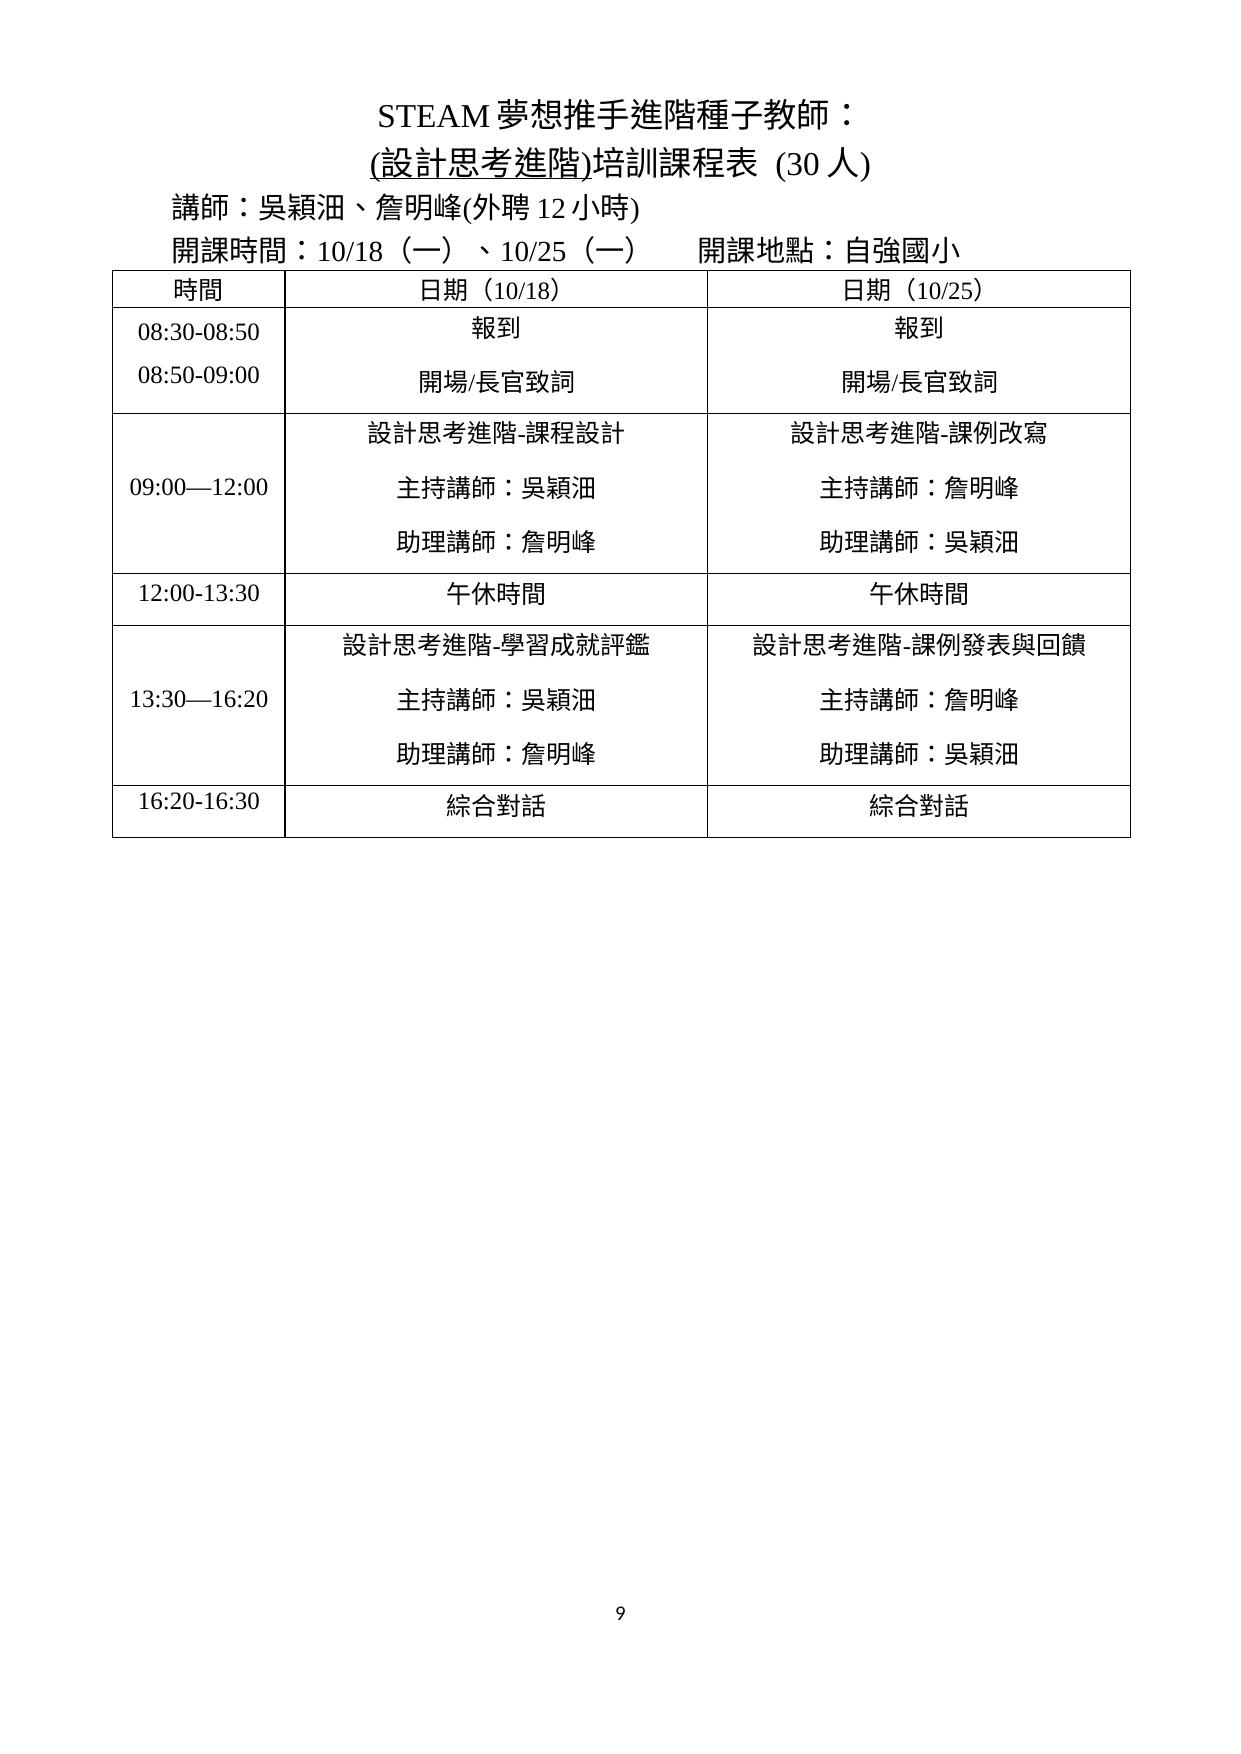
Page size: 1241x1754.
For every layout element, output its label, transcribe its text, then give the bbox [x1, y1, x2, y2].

table_header 日期（10/18） [286, 271, 707, 307]
table_cell 報到 開場/長官致詞 [286, 308, 707, 413]
text 開課時間：10/18（一）、10/25（一） 開課地點：自強國小 [112, 227, 1128, 270]
table_cell 16:20-16:30 [113, 786, 284, 837]
table_cell 設計思考進階-課程設計 主持講師：吳穎沺 助理講師：詹明峰 [286, 414, 707, 573]
table_header 日期（10/25） [708, 271, 1130, 307]
table_cell 13:30—16:20 [113, 626, 284, 785]
table_cell 12:00-13:30 [113, 574, 284, 625]
table_cell 綜合對話 [708, 786, 1130, 837]
text STEAM夢想推手進階種子教師： [112, 89, 1128, 137]
table_cell 08:30-08:50 08:50-09:00 [113, 308, 284, 413]
text (設計思考進階)培訓課程表 (30人) [112, 137, 1128, 185]
table_cell 09:00—12:00 [113, 414, 284, 573]
table_cell 設計思考進階-學習成就評鑑 主持講師：吳穎沺 助理講師：詹明峰 [286, 626, 707, 785]
table_cell 綜合對話 [286, 786, 707, 837]
table_cell 設計思考進階-課例改寫 主持講師：詹明峰 助理講師：吳穎沺 [708, 414, 1130, 573]
text 講師：吳穎沺、詹明峰(外聘12小時) [112, 185, 1128, 227]
table_header 時間 [113, 271, 284, 307]
table_cell 設計思考進階-課例發表與回饋 主持講師：詹明峰 助理講師：吳穎沺 [708, 626, 1130, 785]
table_cell 午休時間 [708, 574, 1130, 625]
table_cell 報到 開場/長官致詞 [708, 308, 1130, 413]
table_cell 午休時間 [286, 574, 707, 625]
